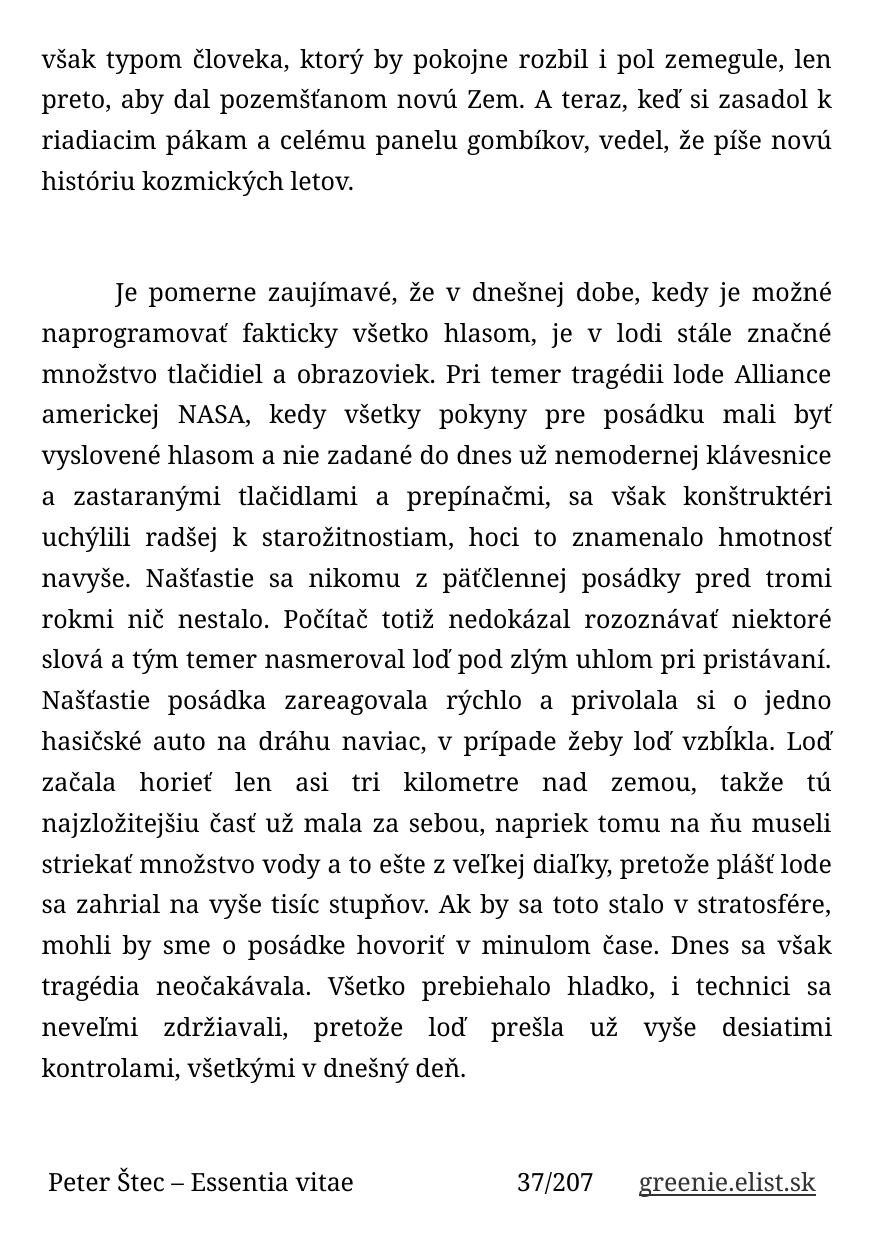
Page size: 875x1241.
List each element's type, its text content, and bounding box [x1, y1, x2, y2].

text Je pomerne zaujímavé, že v dnešnej dobe, kedy je možné naprogramovať fakticky všetko hlasom, je v lodi stále značné množstvo tlačidiel a obrazoviek. Pri temer tragédii lode Alliance americkej NASA, kedy všetky pokyny pre posádku mali byť vyslovené hlasom a nie zadané do dnes už nemodernej klávesnice a zastaranými tlačidlami a prepínačmi, sa však konštruktéri uchýlili radšej k starožitnostiam, hoci to znamenalo hmotnosť navyše. Našťastie sa nikomu z päťčlennej posádky pred tromi rokmi nič nestalo. Počítač totiž nedokázal rozoznávať niektoré slová a tým temer nasmeroval loď pod zlým uhlom pri pristávaní. Našťastie posádka zareagovala rýchlo a privolala si o jedno hasičské auto na dráhu naviac, v prípade žeby loď vzbĺkla. Loď začala horieť len asi tri kilometre nad zemou, takže tú najzložitejšiu časť už mala za sebou, napriek tomu na ňu museli striekať množstvo vody a to ešte z veľkej diaľky, pretože plášť lode sa zahrial na vyše tisíc stupňov. Ak by sa toto stalo v stratosfére, mohli by sme o posádke hovoriť v minulom čase. Dnes sa však tragédia neočakávala. Všetko prebiehalo hladko, i technici sa neveľmi zdržiavali, pretože loď prešla už vyše desiatimi kontrolami, všetkými v dnešný deň. [41, 275, 833, 1084]
text však typom človeka, ktorý by pokojne rozbil i pol zemegule, len preto, aby dal pozemšťanom novú Zem. A teraz, keď si zasadol k riadiacim pákam a celému panelu gombíkov, vedel, že píše novú históriu kozmických letov. [41, 41, 833, 198]
